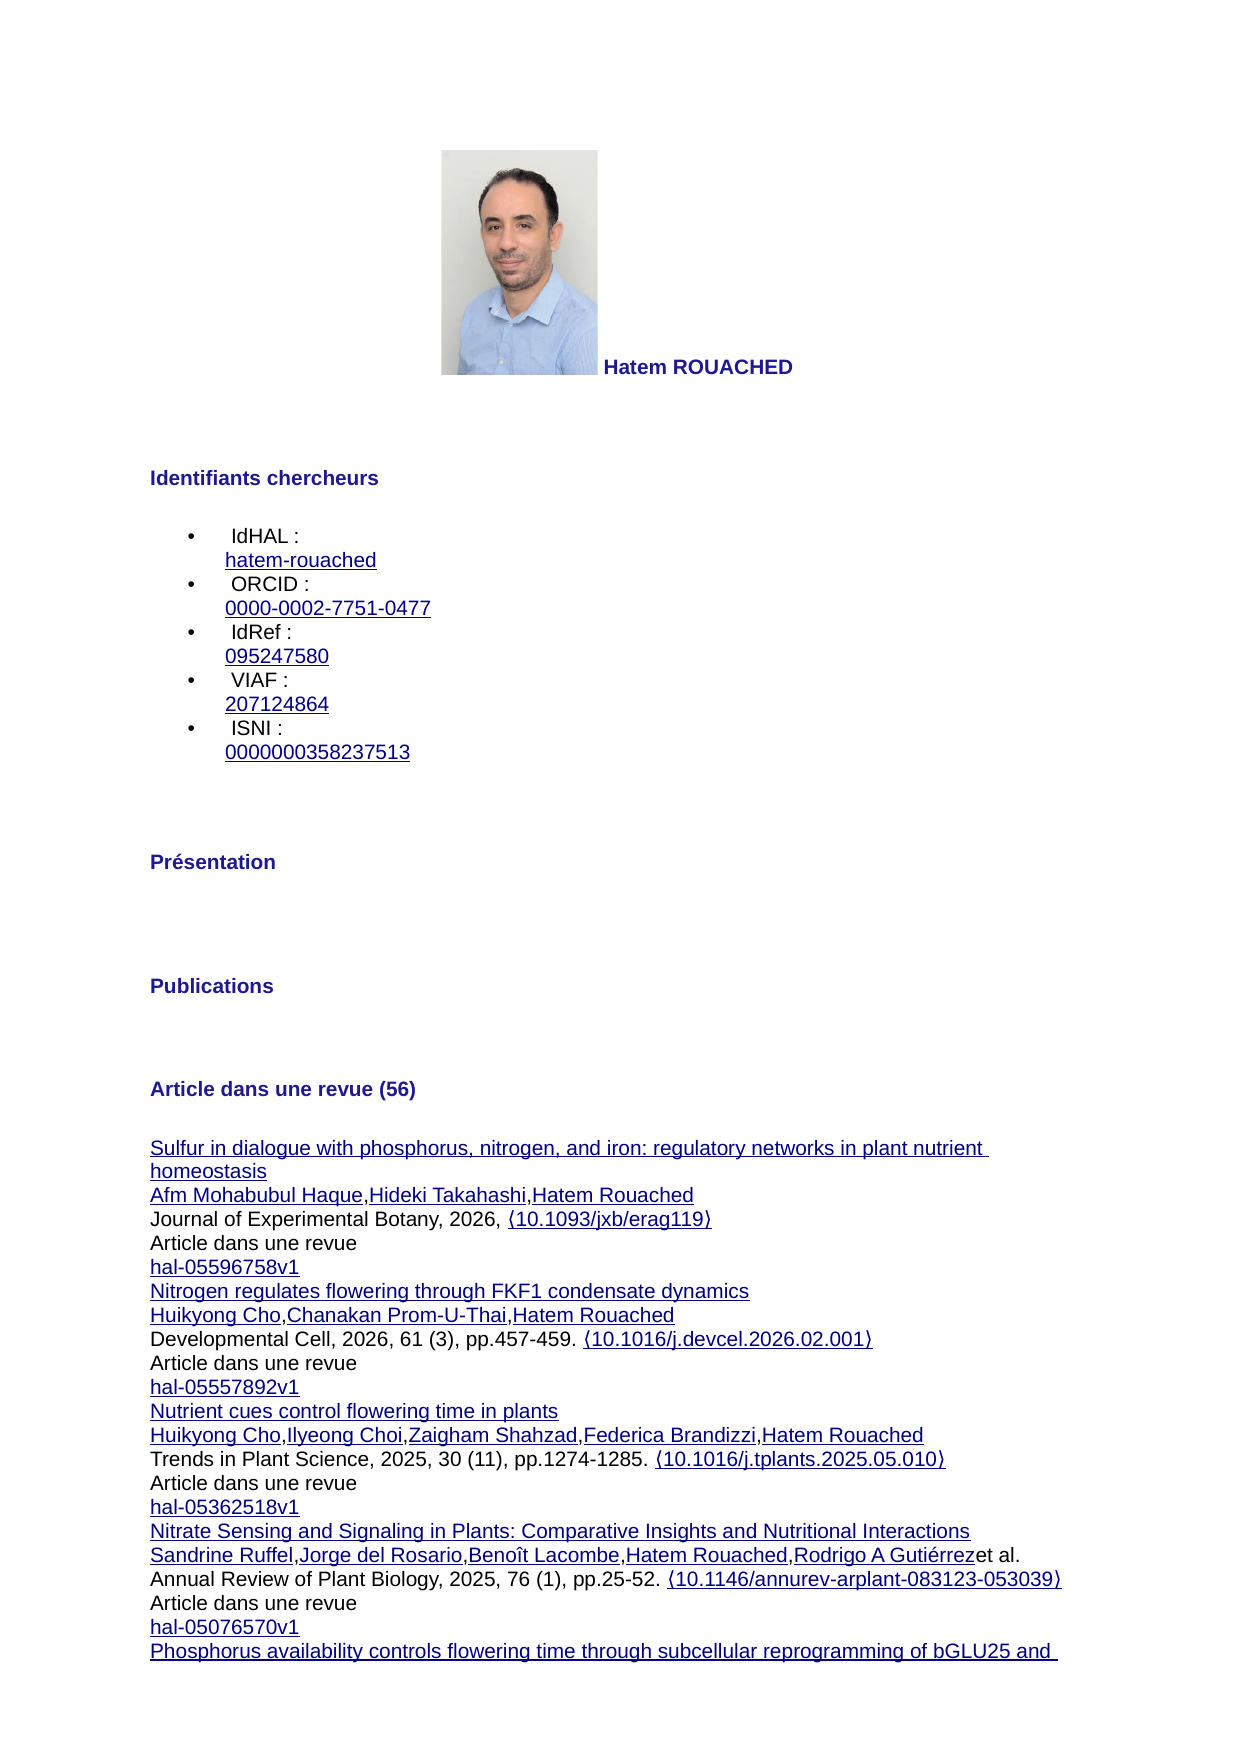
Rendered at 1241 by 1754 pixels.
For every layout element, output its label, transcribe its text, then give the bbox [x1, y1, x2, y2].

list ORCID : [187, 572, 1090, 596]
subtitle Présentation [150, 850, 1090, 874]
subtitle Publications [150, 974, 1090, 998]
list 0000-0002-7751-0477 [187, 596, 1090, 620]
list 095247580 [187, 644, 1090, 668]
list IdRef : [187, 620, 1090, 644]
list VIAF : [187, 668, 1090, 692]
table_cell Phosphorus availability controls flowering time through subcellular reprogramming of bGLU25 and [150, 1639, 1090, 1662]
list hatem-rouached [187, 548, 1090, 572]
subtitle Hatem ROUACHED [150, 150, 1090, 379]
list 207124864 [187, 692, 1090, 716]
table_header Sulfur in dialogue with phosphorus, nitrogen, and iron: regulatory networks in plant nutrient homeostasis Afm Mohabubul Haque,Hideki Takahashi,Hatem Rouached Journal of Experimental Botany, 2026, ⟨10.1093/jxb/erag119⟩ Article dans une revue hal-05596758v1 [150, 1135, 1090, 1279]
table_cell Nitrate Sensing and Signaling in Plants: Comparative Insights and Nutritional Interactions Sandrine Ruffel,Jorge del Rosario,Benoît Lacombe,Hatem Rouached,Rodrigo A Gutiérrezet al. Annual Review of Plant Biology, 2025, 76 (1), pp.25-52. ⟨10.1146/annurev-arplant-083123-053039⟩ Article dans une revue hal-05076570v1 [150, 1519, 1090, 1638]
list 0000000358237513 [187, 739, 1090, 763]
list IdHAL : [187, 524, 1090, 548]
subtitle Article dans une revue (56) [150, 1077, 1090, 1101]
table_cell Nitrogen regulates flowering through FKF1 condensate dynamics Huikyong Cho,Chanakan Prom-U-Thai,Hatem Rouached Developmental Cell, 2026, 61 (3), pp.457-459. ⟨10.1016/j.devcel.2026.02.001⟩ Article dans une revue hal-05557892v1 [150, 1279, 1090, 1399]
list ISNI : [187, 716, 1090, 739]
table_cell Nutrient cues control flowering time in plants Huikyong Cho,Ilyeong Choi,Zaigham Shahzad,Federica Brandizzi,Hatem Rouached Trends in Plant Science, 2025, 30 (11), pp.1274-1285. ⟨10.1016/j.tplants.2025.05.010⟩ Article dans une revue hal-05362518v1 [150, 1399, 1090, 1519]
picture [441, 150, 598, 375]
subtitle Identifiants chercheurs [150, 466, 1090, 489]
